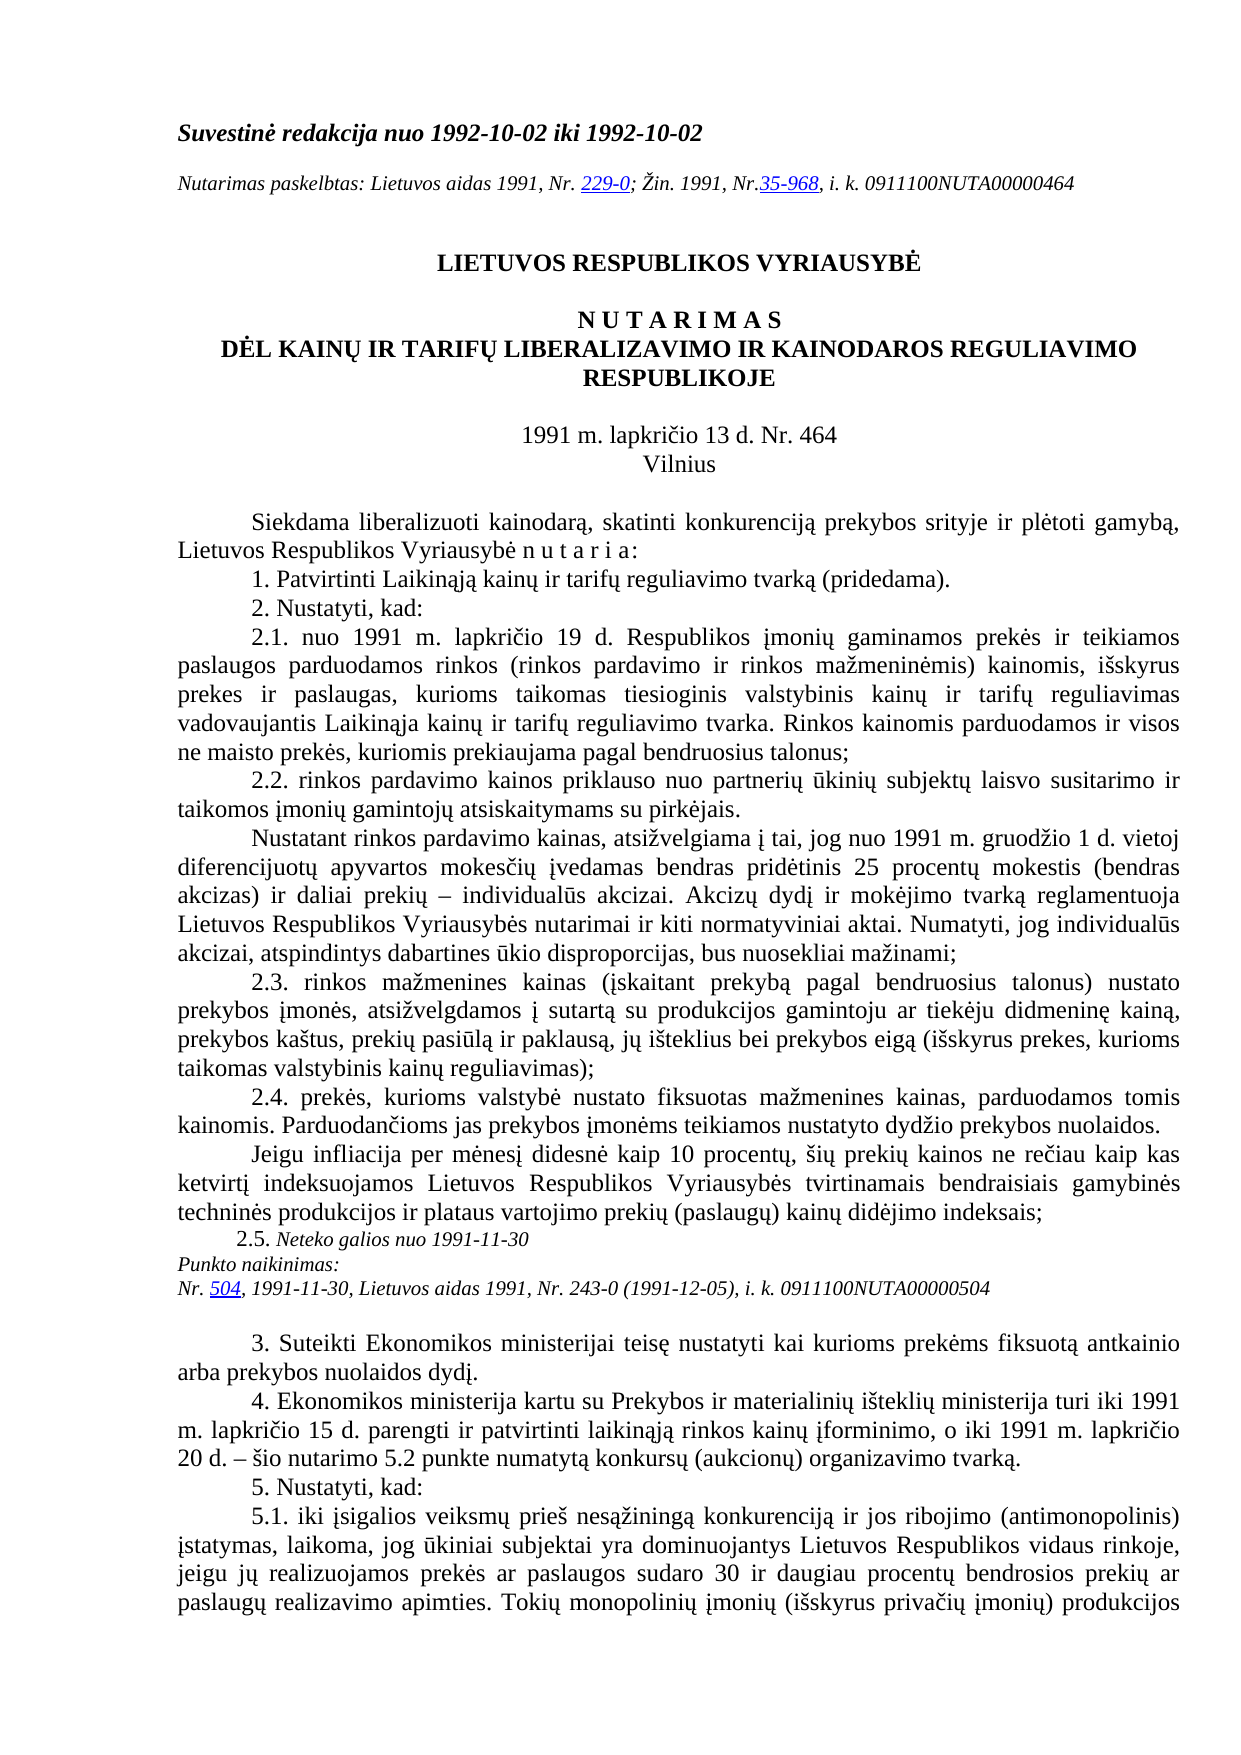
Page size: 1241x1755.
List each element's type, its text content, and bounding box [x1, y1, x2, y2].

text 2.4. prekės, kurioms valstybė nustato fiksuotas mažmenines kainas, parduodamos tomis kainomis. Parduodančioms jas prekybos įmonėms teikiamos nustatyto dydžio prekybos nuolaidos. [177, 1082, 1181, 1139]
text 4. Ekonomikos ministerija kartu su Prekybos ir materialinių išteklių ministerija turi iki 1991 m. lapkričio 15 d. parengti ir patvirtinti laikinąją rinkos kainų įforminimo, o iki 1991 m. lapkričio 20 d. – šio nutarimo 5.2 punkte numatytą konkursų (aukcionų) organizavimo tvarką. [177, 1386, 1181, 1472]
text DĖL KAINŲ IR TARIFŲ LIBERALIZAVIMO IR KAINODAROS REGULIAVIMO RESPUBLIKOJE [177, 334, 1181, 392]
text 1991 m. lapkričio 13 d. Nr. 464 [177, 420, 1181, 449]
text 2. Nustatyti, kad: [177, 593, 1181, 622]
text 2.5. Neteko galios nuo 1991-11-30 [177, 1225, 1181, 1252]
text Vilnius [177, 449, 1181, 478]
text 2.3. rinkos mažmenines kainas (įskaitant prekybą pagal bendruosius talonus) nustato prekybos įmonės, atsižvelgdamos į sutartą su produkcijos gamintoju ar tiekėju didmeninę kainą, prekybos kaštus, prekių pasiūlą ir paklausą, jų išteklius bei prekybos eigą (išskyrus prekes, kurioms taikomas valstybinis kainų reguliavimas); [177, 967, 1181, 1082]
text Jeigu infliacija per mėnesį didesnė kaip 10 procentų, šių prekių kainos ne rečiau kaip kas ketvirtį indeksuojamos Lietuvos Respublikos Vyriausybės tvirtinamais bendraisiais gamybinės techninės produkcijos ir plataus vartojimo prekių (paslaugų) kainų didėjimo indeksais; [177, 1139, 1181, 1225]
text 3. Suteikti Ekonomikos ministerijai teisę nustatyti kai kurioms prekėms fiksuotą antkainio arba prekybos nuolaidos dydį. [177, 1328, 1181, 1386]
text Nutarimas paskelbtas: Lietuvos aidas 1991, Nr. 229-0; Žin. 1991, Nr.35-968, i. k. 0911100NUTA00000464 [177, 171, 1181, 195]
text 5.1. iki įsigalios veiksmų prieš nesąžiningą konkurenciją ir jos ribojimo (antimonopolinis) įstatymas, laikoma, jog ūkiniai subjektai yra dominuojantys Lietuvos Respublikos vidaus rinkoje, jeigu jų realizuojamos prekės ar paslaugos sudaro 30 ir daugiau procentų bendrosios prekių ar paslaugų realizavimo apimties. Tokių monopolinių įmonių (išskyrus privačių įmonių) produkcijos [177, 1501, 1181, 1616]
text 5. Nustatyti, kad: [177, 1472, 1181, 1501]
text Suvestinė redakcija nuo 1992-10-02 iki 1992-10-02 [177, 118, 1181, 147]
text N U T A R I M A S [177, 305, 1181, 334]
text Punkto naikinimas: [177, 1252, 1181, 1276]
text Nr. 504, 1991-11-30, Lietuvos aidas 1991, Nr. 243-0 (1991-12-05), i. k. 0911100NUTA00000504 [177, 1276, 1181, 1300]
text 2.1. nuo 1991 m. lapkričio 19 d. Respublikos įmonių gaminamos prekės ir teikiamos paslaugos parduodamos rinkos (rinkos pardavimo ir rinkos mažmeninėmis) kainomis, išskyrus prekes ir paslaugas, kurioms taikomas tiesioginis valstybinis kainų ir tarifų reguliavimas vadovaujantis Laikinąja kainų ir tarifų reguliavimo tvarka. Rinkos kainomis parduodamos ir visos ne maisto prekės, kuriomis prekiaujama pagal bendruosius talonus; [177, 622, 1181, 765]
text LIETUVOS RESPUBLIKOS VYRIAUSYBĖ [177, 248, 1181, 277]
text Nustatant rinkos pardavimo kainas, atsižvelgiama į tai, jog nuo 1991 m. gruodžio 1 d. vietoj diferencijuotų apyvartos mokesčių įvedamas bendras pridėtinis 25 procentų mokestis (bendras akcizas) ir daliai prekių – individualūs akcizai. Akcizų dydį ir mokėjimo tvarką reglamentuoja Lietuvos Respublikos Vyriausybės nutarimai ir kiti normatyviniai aktai. Numatyti, jog individualūs akcizai, atspindintys dabartines ūkio disproporcijas, bus nuosekliai mažinami; [177, 823, 1181, 967]
text Siekdama liberalizuoti kainodarą, skatinti konkurenciją prekybos srityje ir plėtoti gamybą, Lietuvos Respublikos Vyriausybė nutaria: [177, 507, 1181, 564]
text 2.2. rinkos pardavimo kainos priklauso nuo partnerių ūkinių subjektų laisvo susitarimo ir taikomos įmonių gamintojų atsiskaitymams su pirkėjais. [177, 765, 1181, 823]
text 1. Patvirtinti Laikinąją kainų ir tarifų reguliavimo tvarką (pridedama). [177, 564, 1181, 593]
